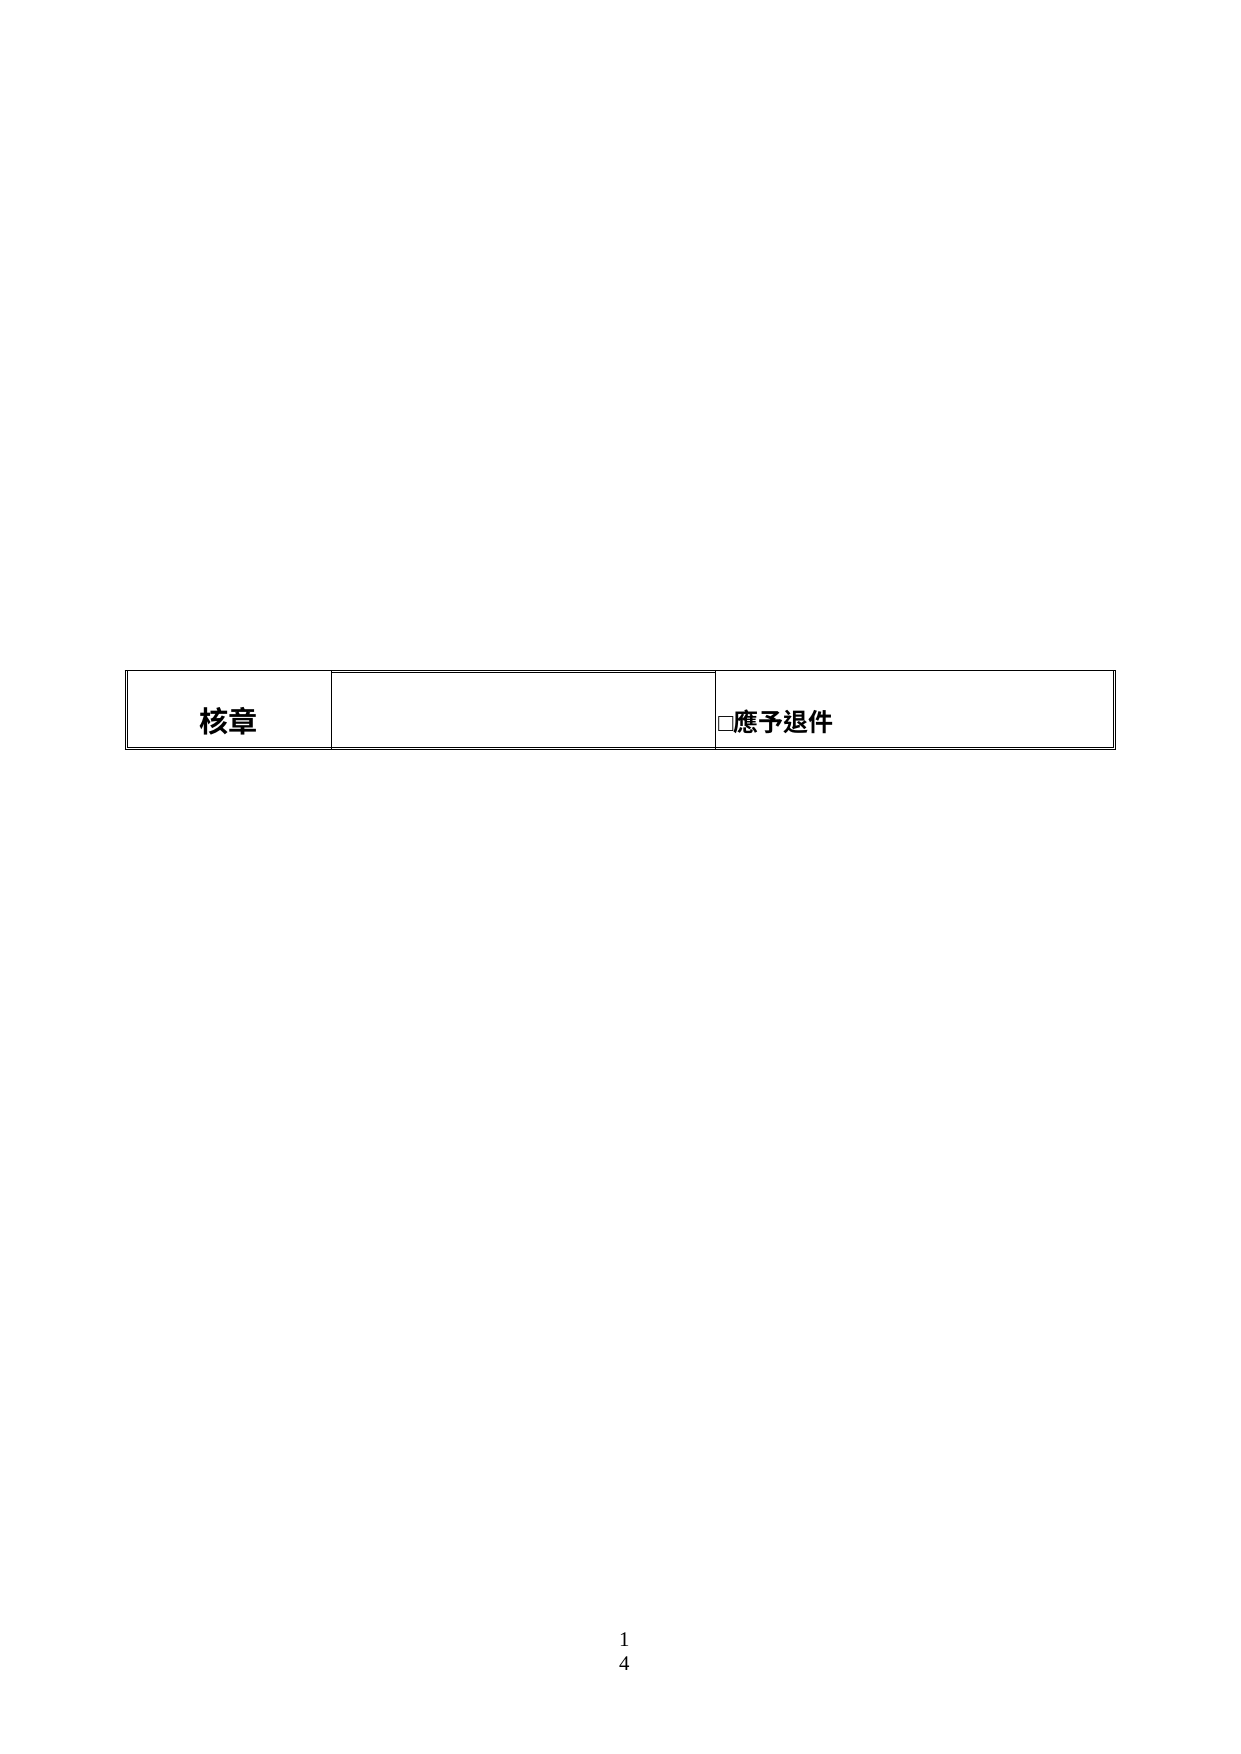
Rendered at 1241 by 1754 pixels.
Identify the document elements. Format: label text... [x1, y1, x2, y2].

table_cell 審查人員 核章 [128, 671, 331, 747]
table_cell [332, 673, 715, 747]
table_cell □應予退件 [716, 671, 1113, 747]
